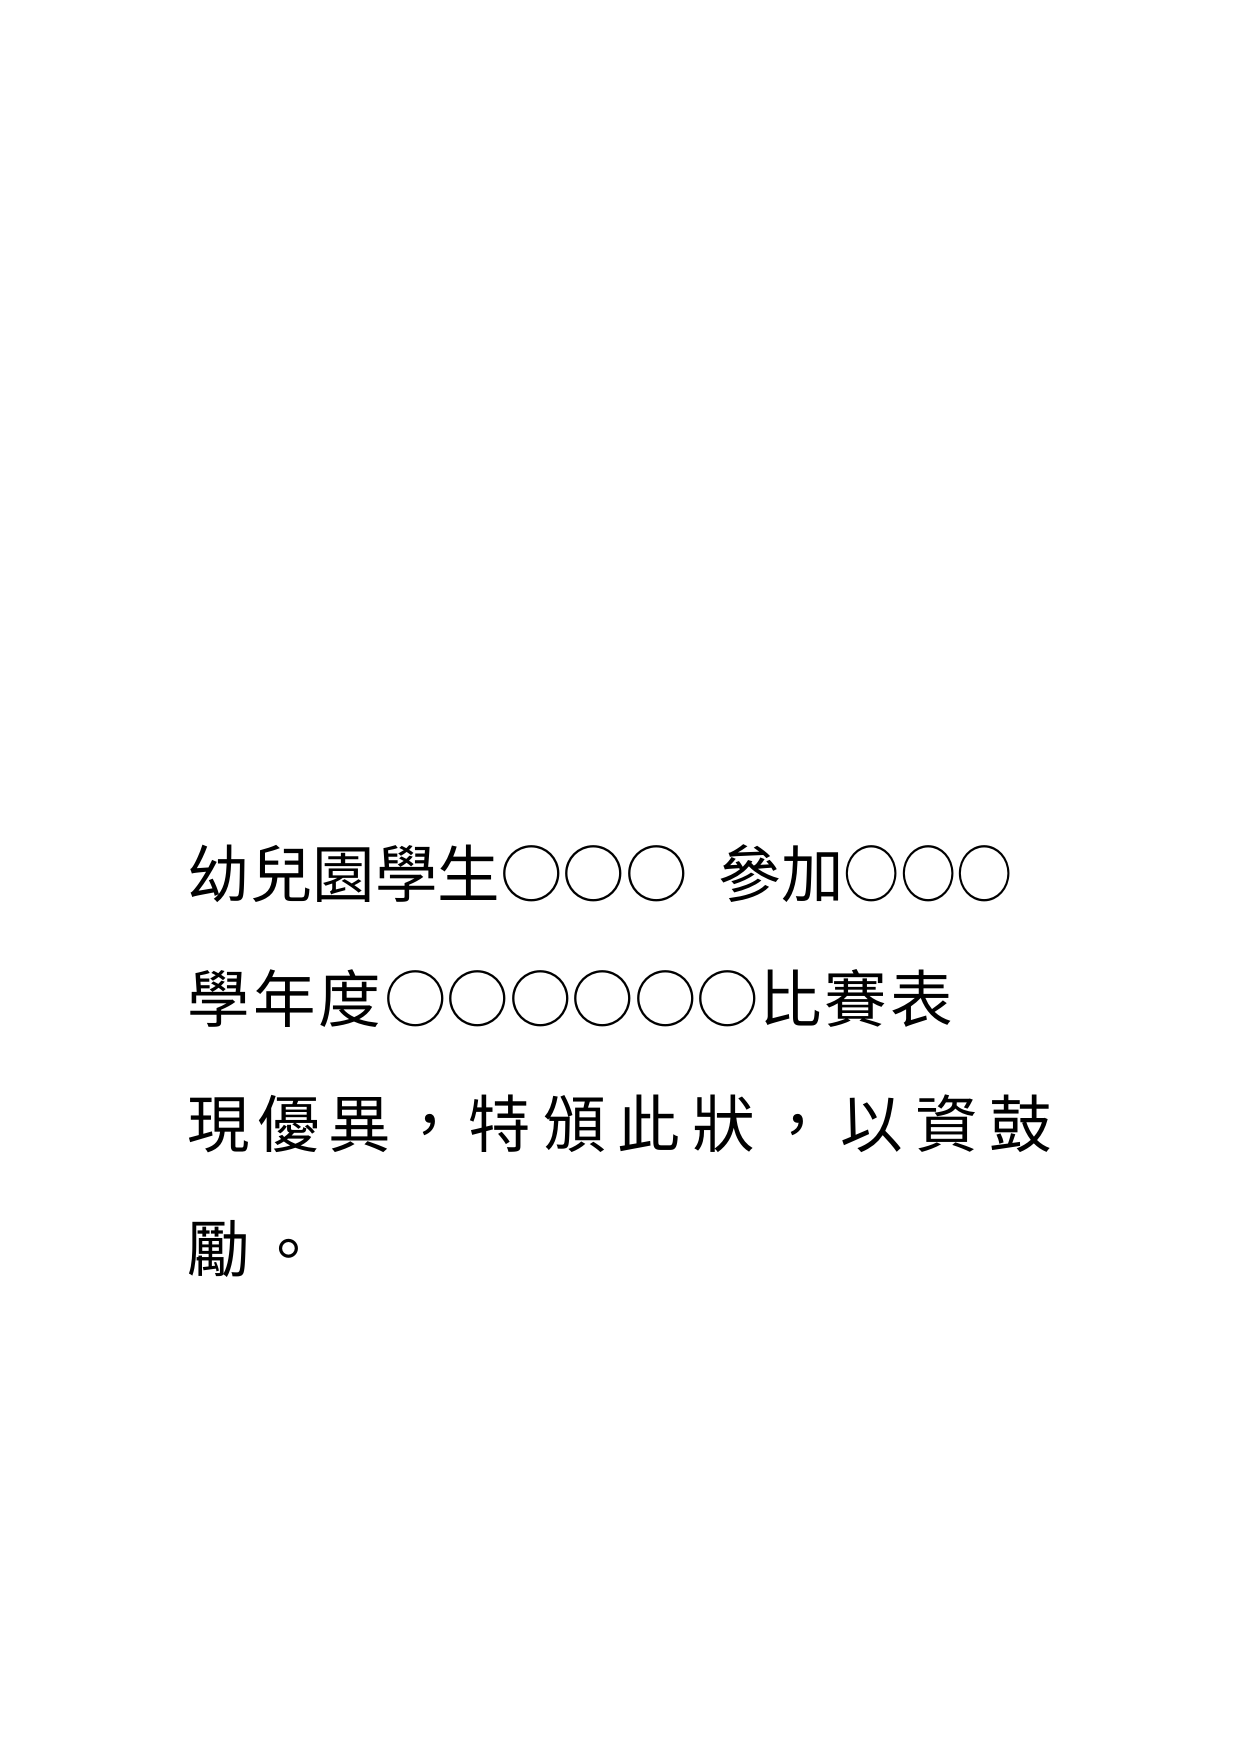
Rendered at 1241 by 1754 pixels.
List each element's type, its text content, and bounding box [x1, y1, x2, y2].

text 現優異，特頒此狀，以資鼓勵。 [187, 1047, 1053, 1297]
text 幼兒園學生○○○ 參加○○○ [187, 797, 1053, 922]
text 學年度○○○○○○比賽表 [187, 922, 1053, 1047]
